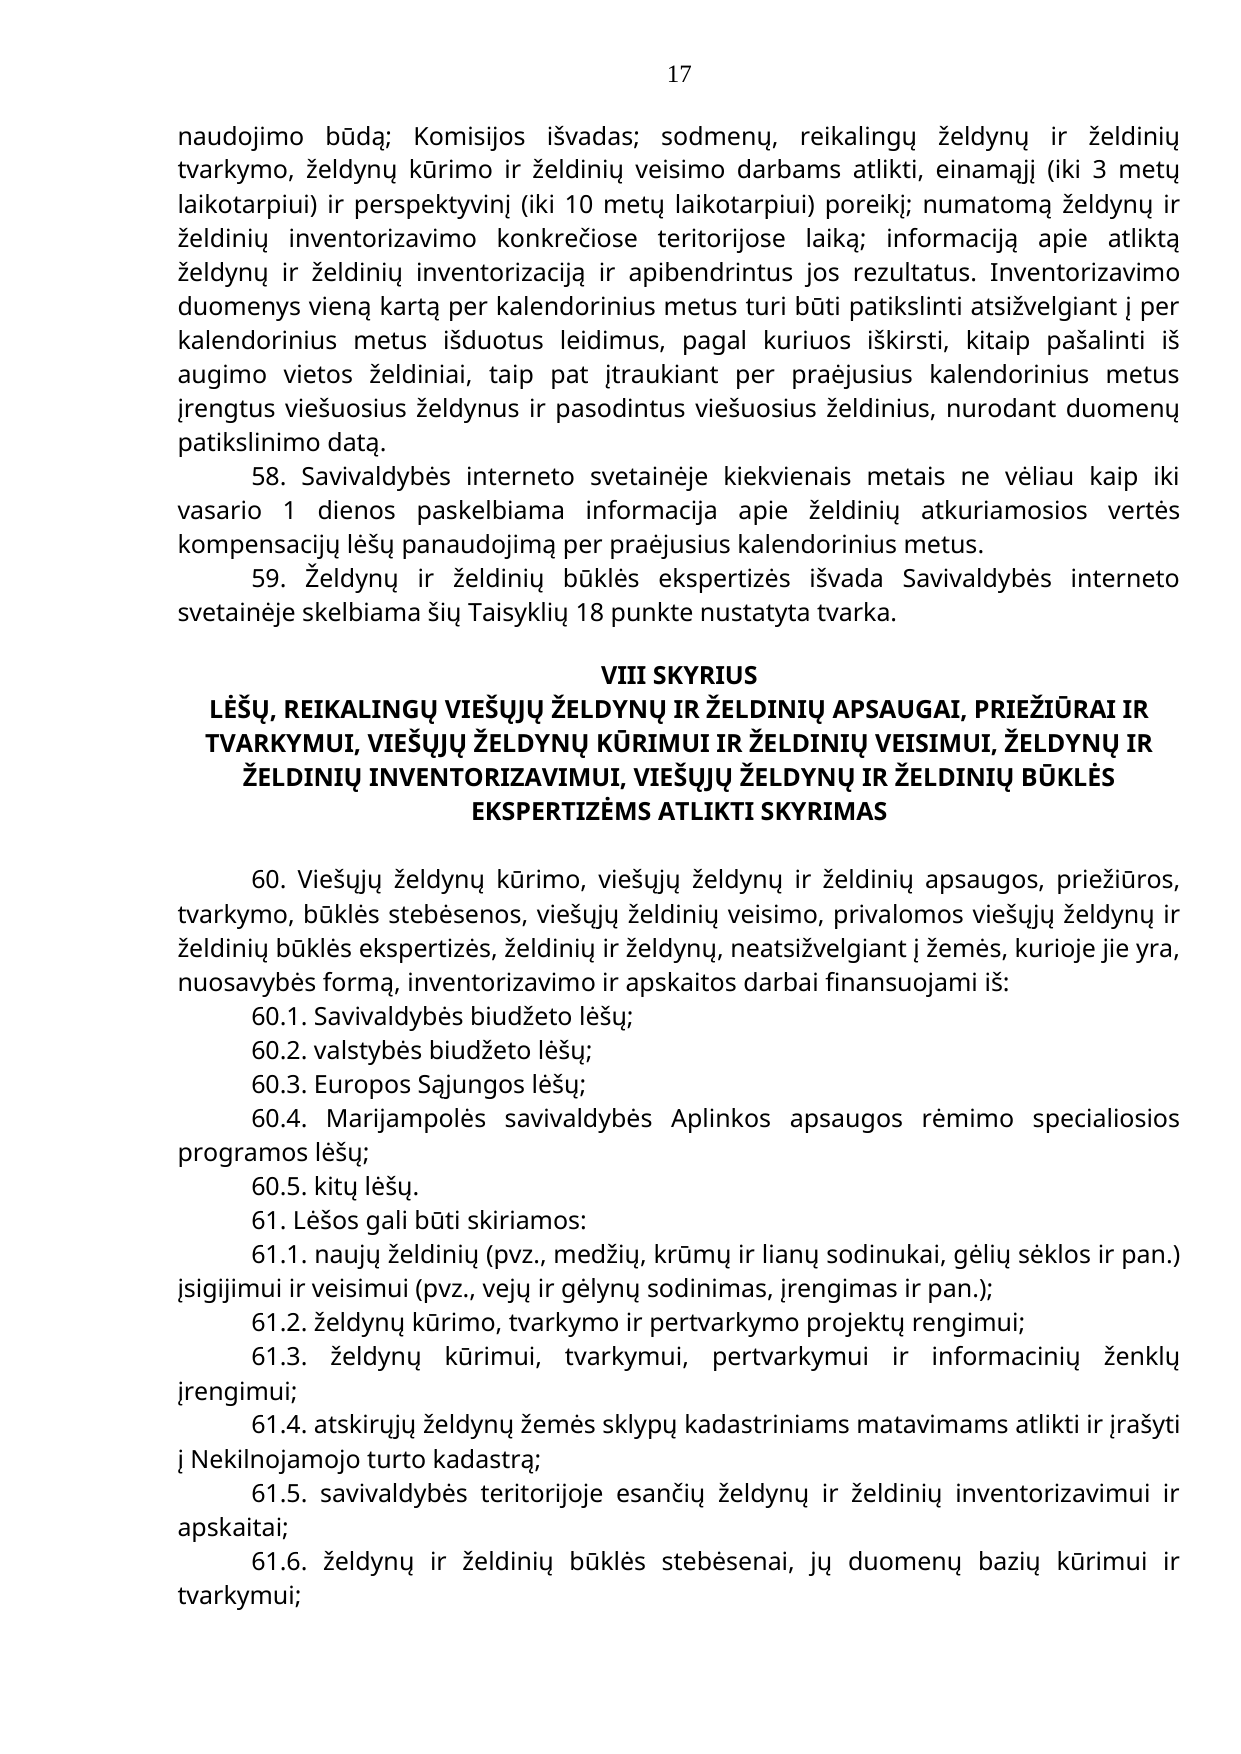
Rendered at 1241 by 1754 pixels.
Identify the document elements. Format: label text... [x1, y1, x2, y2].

text 61.1. naujų želdinių (pvz., medžių, krūmų ir lianų sodinukai, gėlių sėklos ir pan.) įsigijimui ir veisimui (pvz., vejų ir gėlynų sodinimas, įrengimas ir pan.); [177, 1237, 1181, 1305]
text VIII SKYRIUS [177, 658, 1181, 692]
text 58. Savivaldybės interneto svetainėje kiekvienais metais ne vėliau kaip iki vasario 1 dienos paskelbiama informacija apie želdinių atkuriamosios vertės kompensacijų lėšų panaudojimą per praėjusius kalendorinius metus. [177, 459, 1181, 561]
text 60.1. Savivaldybės biudžeto lėšų; [177, 998, 1181, 1032]
text 61.6. želdynų ir želdinių būklės stebėsenai, jų duomenų bazių kūrimui ir tvarkymui; [177, 1543, 1181, 1612]
text 61. Lėšos gali būti skiriamos: [177, 1203, 1181, 1237]
text 60.3. Europos Sąjungos lėšų; [177, 1067, 1181, 1101]
text 60.5. kitų lėšų. [177, 1169, 1181, 1203]
text 61.2. želdynų kūrimo, tvarkymo ir pertvarkymo projektų rengimui; [177, 1305, 1181, 1339]
text 60.4. Marijampolės savivaldybės Aplinkos apsaugos rėmimo specialiosios programos lėšų; [177, 1101, 1181, 1169]
text 61.4. atskirųjų želdynų žemės sklypų kadastriniams matavimams atlikti ir įrašyti į Nekilnojamojo turto kadastrą; [177, 1407, 1181, 1475]
text 60.2. valstybės biudžeto lėšų; [177, 1032, 1181, 1067]
text 61.3. želdynų kūrimui, tvarkymui, pertvarkymui ir informacinių ženklų įrengimui; [177, 1339, 1181, 1407]
text 61.5. savivaldybės teritorijoje esančių želdynų ir želdinių inventorizavimui ir apskaitai; [177, 1475, 1181, 1543]
text naudojimo būdą; Komisijos išvadas; sodmenų, reikalingų želdynų ir želdinių tvarkymo, želdynų kūrimo ir želdinių veisimo darbams atlikti, einamąjį (iki 3 metų laikotarpiui) ir perspektyvinį (iki 10 metų laikotarpiui) poreikį; numatomą želdynų ir želdinių inventorizavimo konkrečiose teritorijose laiką; informaciją apie atliktą želdynų ir želdinių inventorizaciją ir apibendrintus jos rezultatus. Inventorizavimo duomenys vieną kartą per kalendorinius metus turi būti patikslinti atsižvelgiant į per kalendorinius metus išduotus leidimus, pagal kuriuos iškirsti, kitaip pašalinti iš augimo vietos želdiniai, taip pat įtraukiant per praėjusius kalendorinius metus įrengtus viešuosius želdynus ir pasodintus viešuosius želdinius, nurodant duomenų patikslinimo datą. [177, 118, 1181, 459]
text LĖŠŲ, REIKALINGŲ VIEŠŲJŲ ŽELDYNŲ IR ŽELDINIŲ APSAUGAI, PRIEŽIŪRAI IR TVARKYMUI, VIEŠŲJŲ ŽELDYNŲ KŪRIMUI IR ŽELDINIŲ VEISIMUI, ŽELDYNŲ IR ŽELDINIŲ INVENTORIZAVIMUI, VIEŠŲJŲ ŽELDYNŲ IR ŽELDINIŲ BŪKLĖS EKSPERTIZĖMS ATLIKTI SKYRIMAS [177, 692, 1181, 828]
text 60. Viešųjų želdynų kūrimo, viešųjų želdynų ir želdinių apsaugos, priežiūros, tvarkymo, būklės stebėsenos, viešųjų želdinių veisimo, privalomos viešųjų želdynų ir želdinių būklės ekspertizės, želdinių ir želdynų, neatsižvelgiant į žemės, kurioje jie yra, nuosavybės formą, inventorizavimo ir apskaitos darbai finansuojami iš: [177, 862, 1181, 998]
text 59. Želdynų ir želdinių būklės ekspertizės išvada Savivaldybės interneto svetainėje skelbiama šių Taisyklių 18 punkte nustatyta tvarka. [177, 561, 1181, 629]
